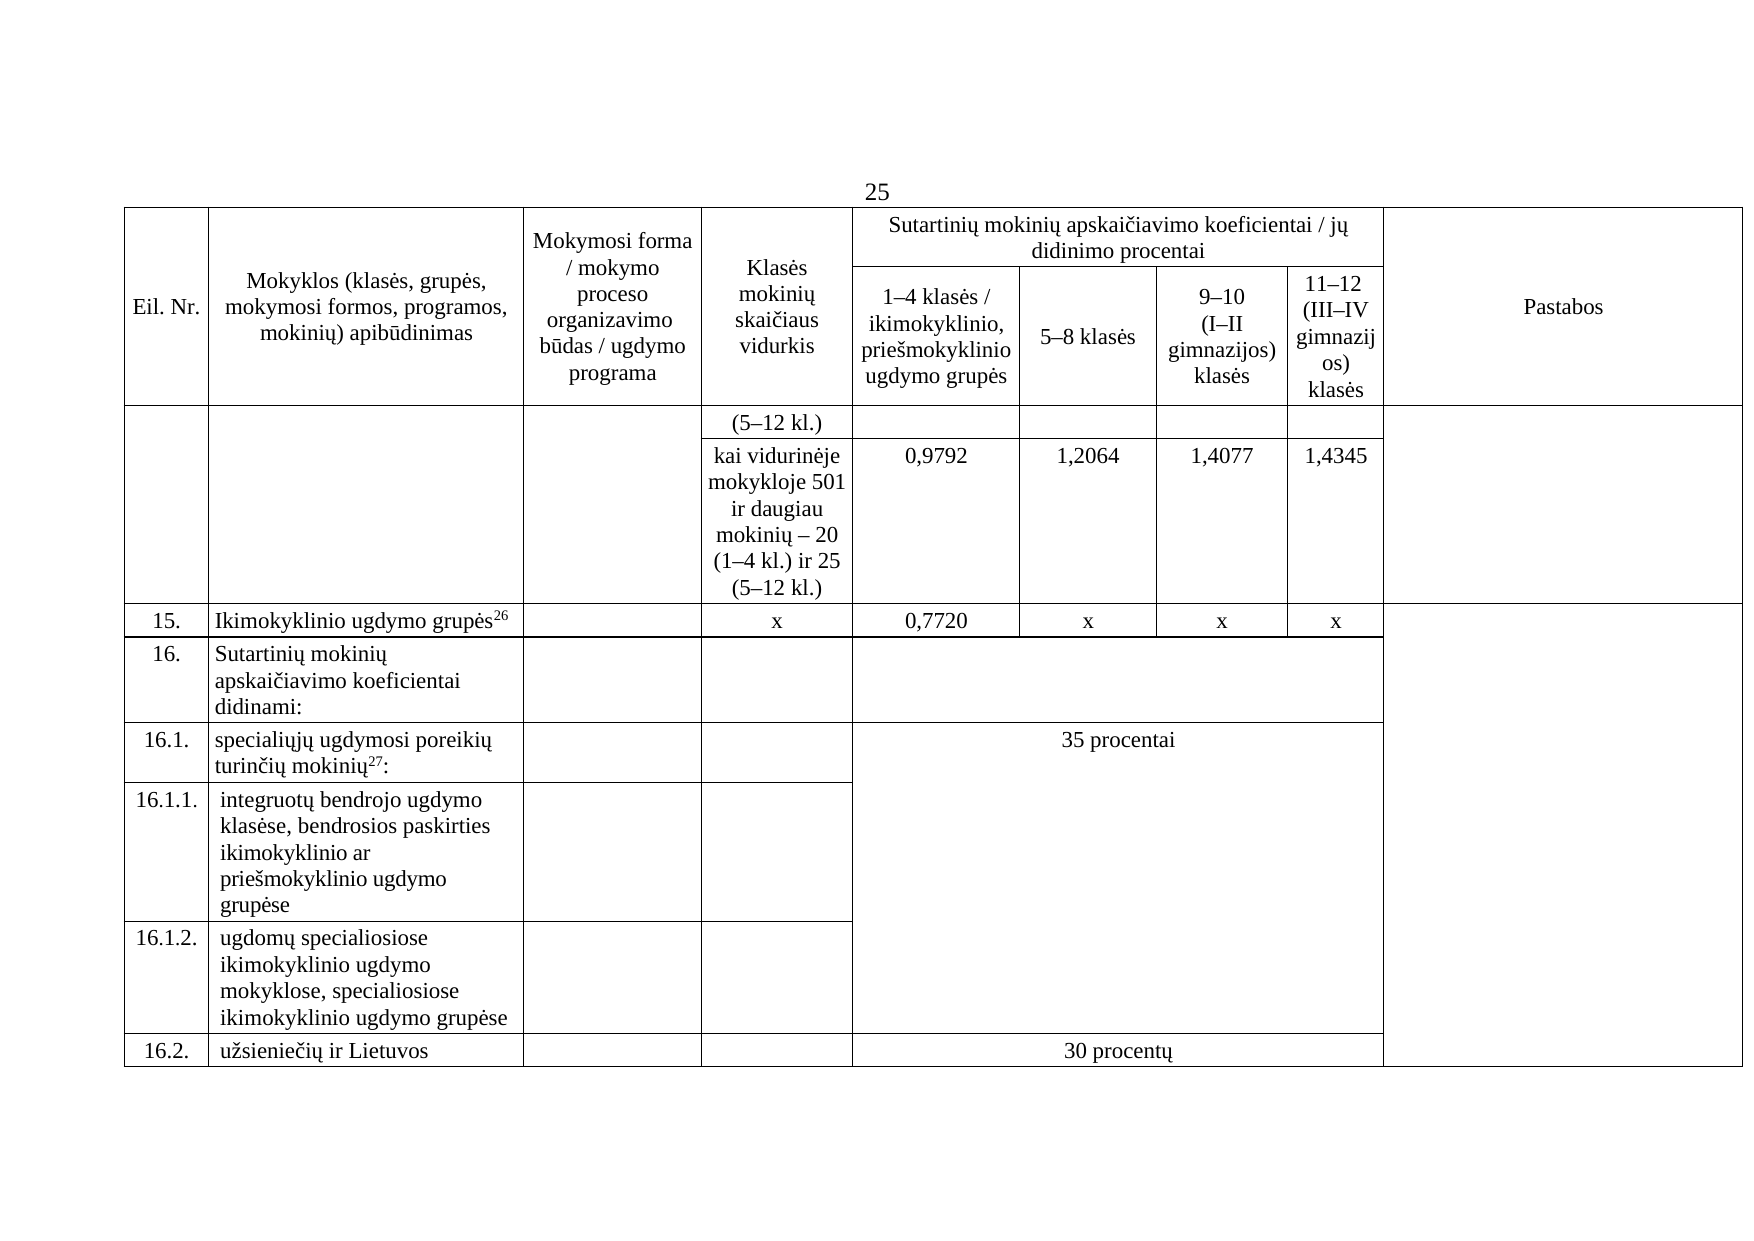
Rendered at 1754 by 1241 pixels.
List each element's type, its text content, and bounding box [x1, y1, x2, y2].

table_cell (5–12 kl.) [702, 406, 852, 438]
table_cell ugdomų specialiosiose ikimokyklinio ugdymo mokyklose, specialiosiose ikimokyklinio ugdymo grupėse [209, 922, 523, 1033]
table_cell x [1288, 604, 1383, 636]
table_cell specialiųjų ugdymosi poreikių turinčių mokinių27: [209, 723, 523, 782]
table_cell x [1020, 604, 1156, 636]
table_cell užsieniečių ir Lietuvos [209, 1034, 523, 1066]
table_cell 16.1.1. [125, 783, 208, 921]
table_cell 9–10 (I–II gimnazijos) klasės [1157, 267, 1287, 405]
table_cell [1157, 406, 1287, 438]
table_cell 1–4 klasės / ikimokyklinio, priešmokyklinio ugdymo grupės [853, 267, 1019, 405]
table_cell Sutartinių mokinių apskaičiavimo koeficientai didinami: [209, 638, 523, 722]
table_cell [1020, 406, 1156, 438]
table_cell [853, 406, 1019, 438]
table_cell Ikimokyklinio ugdymo grupės26 [209, 604, 523, 636]
table_cell 35 procentai [853, 723, 1383, 1033]
table_header Sutartinių mokinių apskaičiavimo koeficientai / jų didinimo procentai [853, 208, 1383, 266]
table_cell kai vidurinėje mokykloje 501 ir daugiau mokinių – 20 (1–4 kl.) ir 25 (5–12 kl.) [702, 439, 852, 603]
table_cell 16. [125, 638, 208, 722]
table_header Mokyklos (klasės, grupės, mokymosi formos, programos, mokinių) apibūdinimas [209, 208, 523, 405]
table_cell [524, 638, 701, 722]
table_cell [702, 922, 852, 1033]
table_cell 1,4345 [1288, 439, 1383, 603]
table_cell [702, 1034, 852, 1066]
table_cell integruotų bendrojo ugdymo klasėse, bendrosios paskirties ikimokyklinio ar priešmokyklinio ugdymo grupėse [209, 783, 523, 921]
table_cell [524, 406, 701, 603]
table_cell [853, 638, 1383, 722]
table_cell [702, 723, 852, 782]
table_header Pastabos [1384, 208, 1742, 405]
table_header Mokymosi forma / mokymo proceso organizavimo būdas / ugdymo programa [524, 208, 701, 405]
table_cell 30 procentų [853, 1034, 1383, 1066]
table_cell 15. [125, 604, 208, 636]
table_cell x [702, 604, 852, 636]
table_cell [209, 406, 523, 603]
table_cell 16.1. [125, 723, 208, 782]
table_cell 16.1.2. [125, 922, 208, 1033]
table_cell 1,2064 [1020, 439, 1156, 603]
table_cell [702, 638, 852, 722]
table_cell 0,9792 [853, 439, 1019, 603]
table_cell x [1157, 604, 1287, 636]
table_cell 16.2. [125, 1034, 208, 1066]
table_cell [1384, 604, 1742, 1066]
table_cell 11–12 (III–IV gimnazijos) klasės [1288, 267, 1383, 405]
table_cell 0,7720 [853, 604, 1019, 636]
table_cell [1384, 406, 1742, 603]
table_cell [524, 604, 701, 636]
table_cell [524, 723, 701, 782]
table_cell [524, 922, 701, 1033]
table_cell [524, 783, 701, 921]
table_cell [1288, 406, 1383, 438]
table_cell 5–8 klasės [1020, 267, 1156, 405]
table_header Eil. Nr. [125, 208, 208, 405]
table_cell [125, 406, 208, 603]
table_header Klasės mokinių skaičiaus vidurkis [702, 208, 852, 405]
table_cell [702, 783, 852, 921]
table_cell 1,4077 [1157, 439, 1287, 603]
table_cell [524, 1034, 701, 1066]
